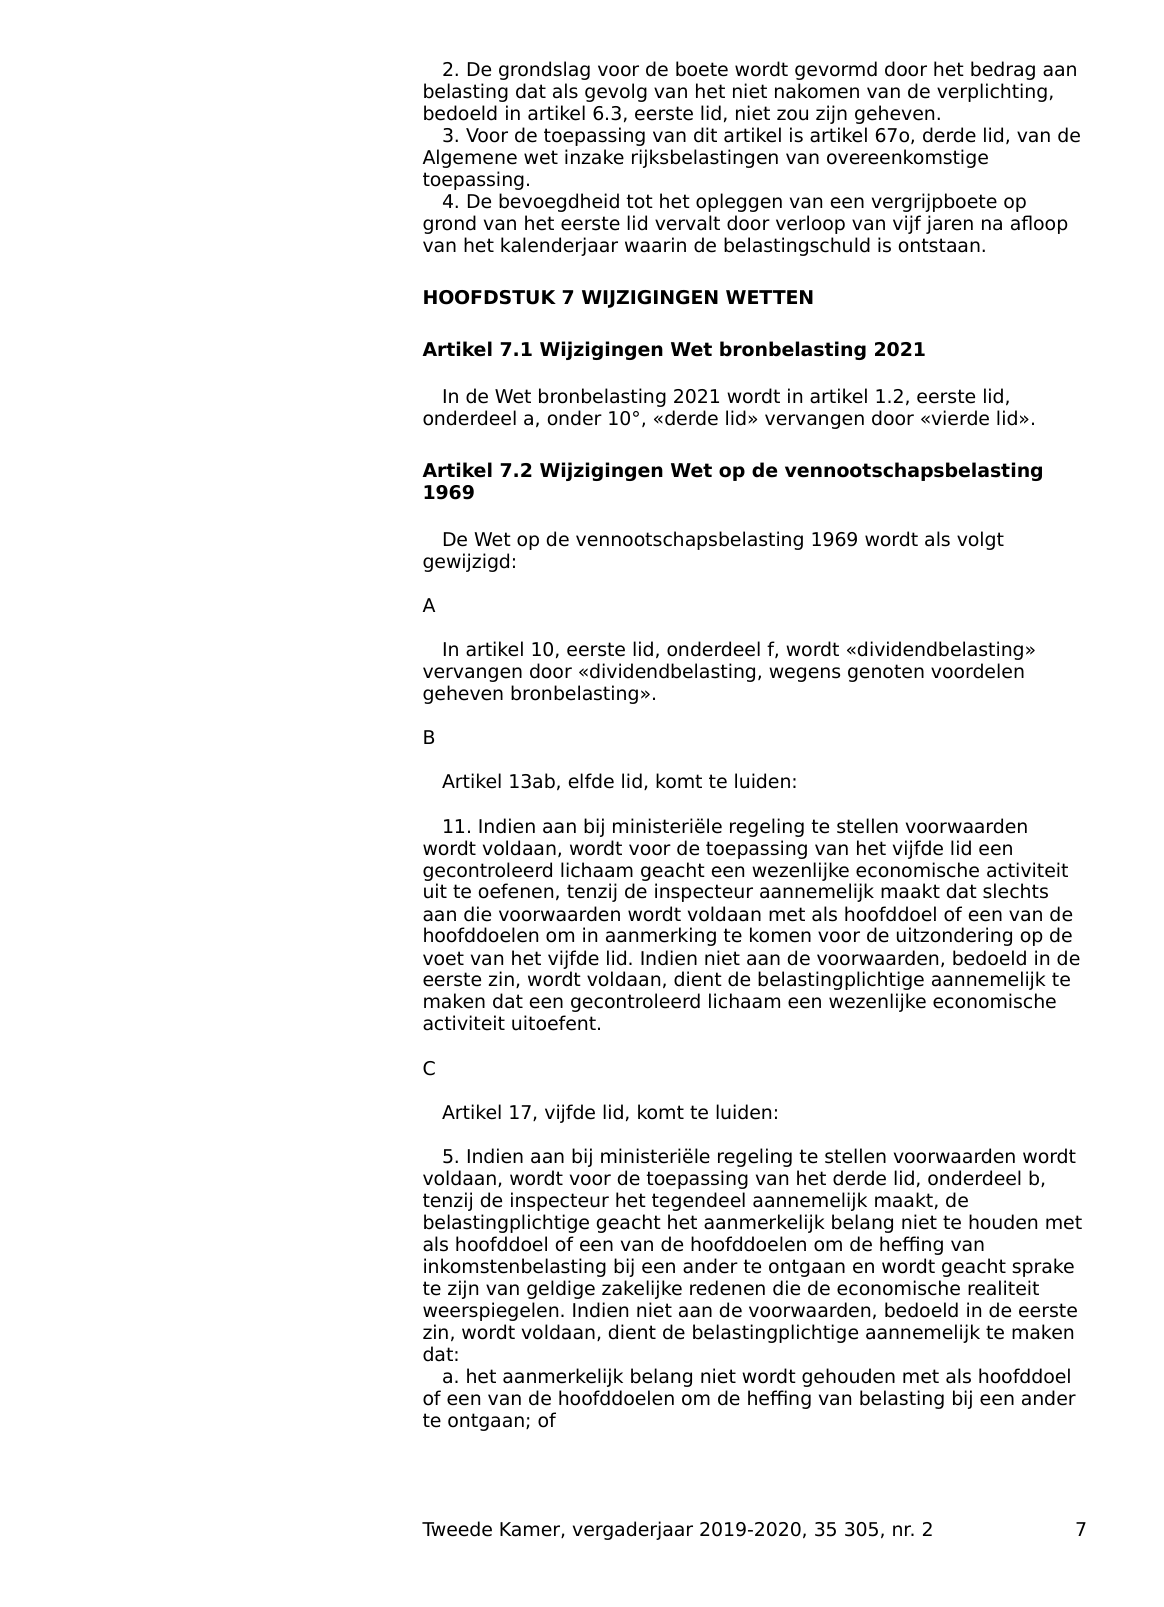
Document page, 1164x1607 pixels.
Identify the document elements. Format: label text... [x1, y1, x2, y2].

subtitle Artikel 7.2 Wijzigingen Wet op de vennootschapsbelasting 1969 [422, 460, 1087, 504]
text 3. Voor de toepassing van dit artikel is artikel 67o, derde lid, van de Algemene wet inzake rijksbelastingen van overeenkomstige toepassing. [422, 125, 1087, 191]
text 2. De grondslag voor de boete wordt gevormd door het bedrag aan belasting dat als gevolg van het niet nakomen van de verplichting, bedoeld in artikel 6.3, eerste lid, niet zou zijn geheven. [422, 59, 1087, 125]
text Artikel 17, vijfde lid, komt te luiden: [422, 1102, 1087, 1124]
text 11. Indien aan bij ministeriële regeling te stellen voorwaarden wordt voldaan, wordt voor de toepassing van het vijfde lid een gecontroleerd lichaam geacht een wezenlijke economische activiteit uit te oefenen, tenzij de inspecteur aannemelijk maakt dat slechts aan die voorwaarden wordt voldaan met als hoofddoel of een van de hoofddoelen om in aanmerking te komen voor de uitzondering op de voet van het vijfde lid. Indien niet aan de voorwaarden, bedoeld in de eerste zin, wordt voldaan, dient de belastingplichtige aannemelijk te maken dat een gecontroleerd lichaam een wezenlijke economische activiteit uitoefent. [422, 816, 1087, 1035]
text In artikel 10, eerste lid, onderdeel f, wordt «dividendbelasting» vervangen door «dividendbelasting, wegens genoten voordelen geheven bronbelasting». [422, 639, 1087, 705]
text a. het aanmerkelijk belang niet wordt gehouden met als hoofddoel of een van de hoofddoelen om de heffing van belasting bij een ander te ontgaan; of [422, 1366, 1087, 1432]
text Artikel 13ab, elfde lid, komt te luiden: [422, 771, 1087, 793]
text 5. Indien aan bij ministeriële regeling te stellen voorwaarden wordt voldaan, wordt voor de toepassing van het derde lid, onderdeel b, tenzij de inspecteur het tegendeel aannemelijk maakt, de belastingplichtige geacht het aanmerkelijk belang niet te houden met als hoofddoel of een van de hoofddoelen om de heffing van inkomstenbelasting bij een ander te ontgaan en wordt geacht sprake te zijn van geldige zakelijke redenen die de economische realiteit weerspiegelen. Indien niet aan de voorwaarden, bedoeld in de eerste zin, wordt voldaan, dient de belastingplichtige aannemelijk te maken dat: [422, 1146, 1087, 1366]
text In de Wet bronbelasting 2021 wordt in artikel 1.2, eerste lid, onderdeel a, onder 10°, «derde lid» vervangen door «vierde lid». [422, 386, 1087, 430]
text De Wet op de vennootschapsbelasting 1969 wordt als volgt gewijzigd: [422, 529, 1087, 573]
text 4. De bevoegdheid tot het opleggen van een vergrijpboete op grond van het eerste lid vervalt door verloop van vijf jaren na afloop van het kalenderjaar waarin de belastingschuld is ontstaan. [422, 191, 1087, 257]
subtitle Artikel 7.1 Wijzigingen Wet bronbelasting 2021 [422, 339, 1087, 361]
text C [422, 1057, 1087, 1079]
subtitle HOOFDSTUK 7 WIJZIGINGEN WETTEN [422, 287, 1087, 309]
text A [422, 595, 1087, 617]
text B [422, 727, 1087, 749]
